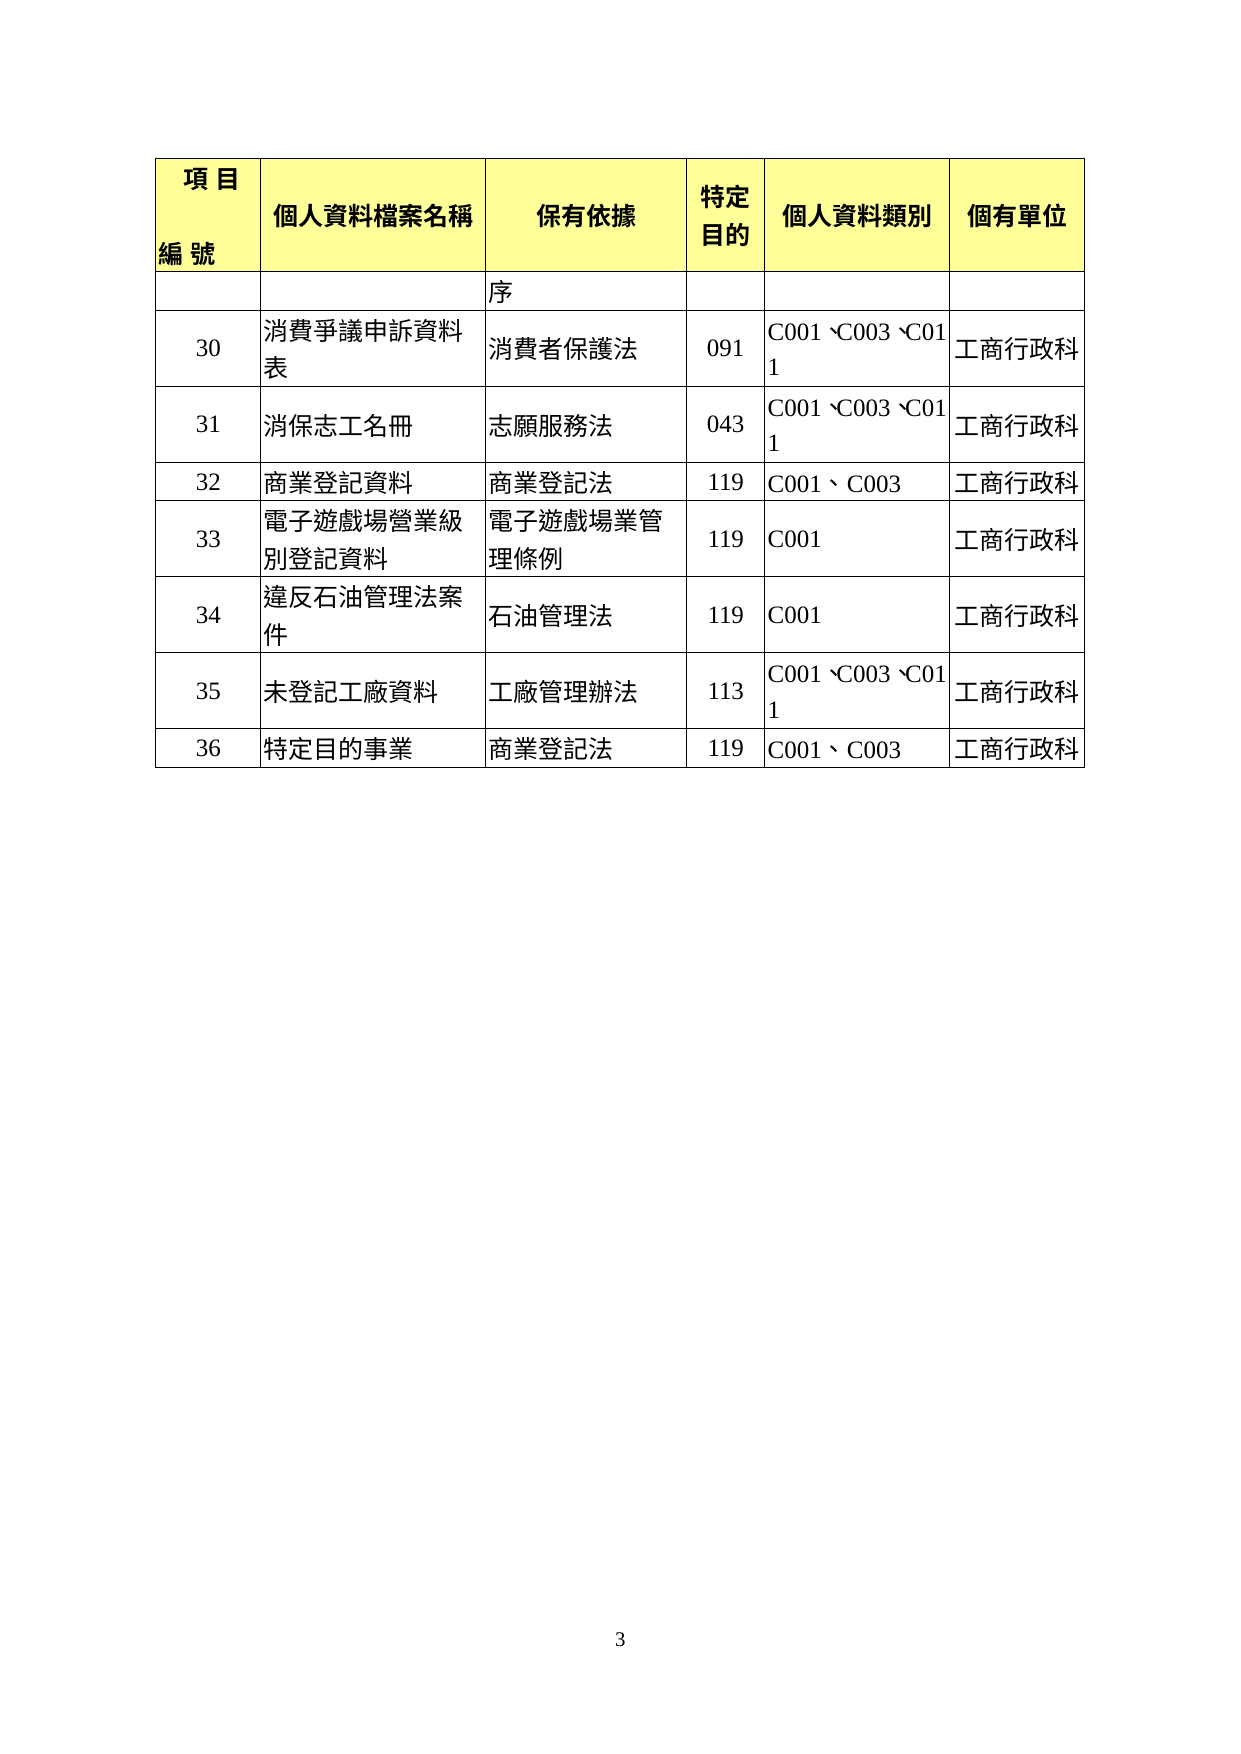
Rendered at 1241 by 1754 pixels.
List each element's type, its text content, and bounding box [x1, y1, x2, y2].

table_cell 工商行政科 [950, 729, 1084, 767]
table_cell [950, 272, 1084, 309]
table_cell 消費者保護法 [486, 311, 686, 386]
table_cell 工廠管理辦法 [486, 653, 686, 728]
table_cell 119 [687, 577, 764, 652]
table_cell 違反石油管理法案件 [261, 577, 485, 652]
table_header 項 目 編 號 [156, 159, 260, 271]
table_cell C001 [765, 501, 949, 576]
table_cell 31 [156, 387, 260, 462]
table_header 保有依據 [486, 159, 686, 271]
table_cell 消保志工名冊 [261, 387, 485, 462]
table_cell 電子遊戲場業管理條例 [486, 501, 686, 576]
table_cell 119 [687, 501, 764, 576]
table_cell 33 [156, 501, 260, 576]
table_cell [261, 272, 485, 309]
table_cell 電子遊戲場營業級別登記資料 [261, 501, 485, 576]
table_cell 未登記工廠資料 [261, 653, 485, 728]
table_cell 34 [156, 577, 260, 652]
table_cell C001、C003 [765, 463, 949, 500]
table_cell [687, 272, 764, 309]
table_cell C001、C003、C011 [765, 653, 949, 728]
table_cell 消費爭議申訴資料表 [261, 311, 485, 386]
table_cell C001、C003 [765, 729, 949, 767]
table_cell 工商行政科 [950, 653, 1084, 728]
table_cell [765, 272, 949, 309]
table_cell 35 [156, 653, 260, 728]
table_cell 序 [486, 272, 686, 309]
table_cell 32 [156, 463, 260, 500]
table_cell 商業登記法 [486, 729, 686, 767]
table_cell C001 [765, 577, 949, 652]
table_header 個有單位 [950, 159, 1084, 271]
table_cell 商業登記資料 [261, 463, 485, 500]
table_cell C001、C003、C011 [765, 311, 949, 386]
table_cell 石油管理法 [486, 577, 686, 652]
table_cell 36 [156, 729, 260, 767]
table_cell 113 [687, 653, 764, 728]
table_cell 特定目的事業 [261, 729, 485, 767]
table_cell 志願服務法 [486, 387, 686, 462]
table_cell 工商行政科 [950, 463, 1084, 500]
table_header 個人資料類別 [765, 159, 949, 271]
table_header 個人資料檔案名稱 [261, 159, 485, 271]
table_cell 091 [687, 311, 764, 386]
table_cell 工商行政科 [950, 311, 1084, 386]
table_cell 30 [156, 311, 260, 386]
table_cell 043 [687, 387, 764, 462]
table_cell C001、C003、C011 [765, 387, 949, 462]
table_cell 工商行政科 [950, 577, 1084, 652]
table_cell 工商行政科 [950, 501, 1084, 576]
table_cell 商業登記法 [486, 463, 686, 500]
table_cell 119 [687, 729, 764, 767]
table_cell 工商行政科 [950, 387, 1084, 462]
table_cell [156, 272, 260, 309]
table_header 特定目的 [687, 159, 764, 271]
table_cell 119 [687, 463, 764, 500]
